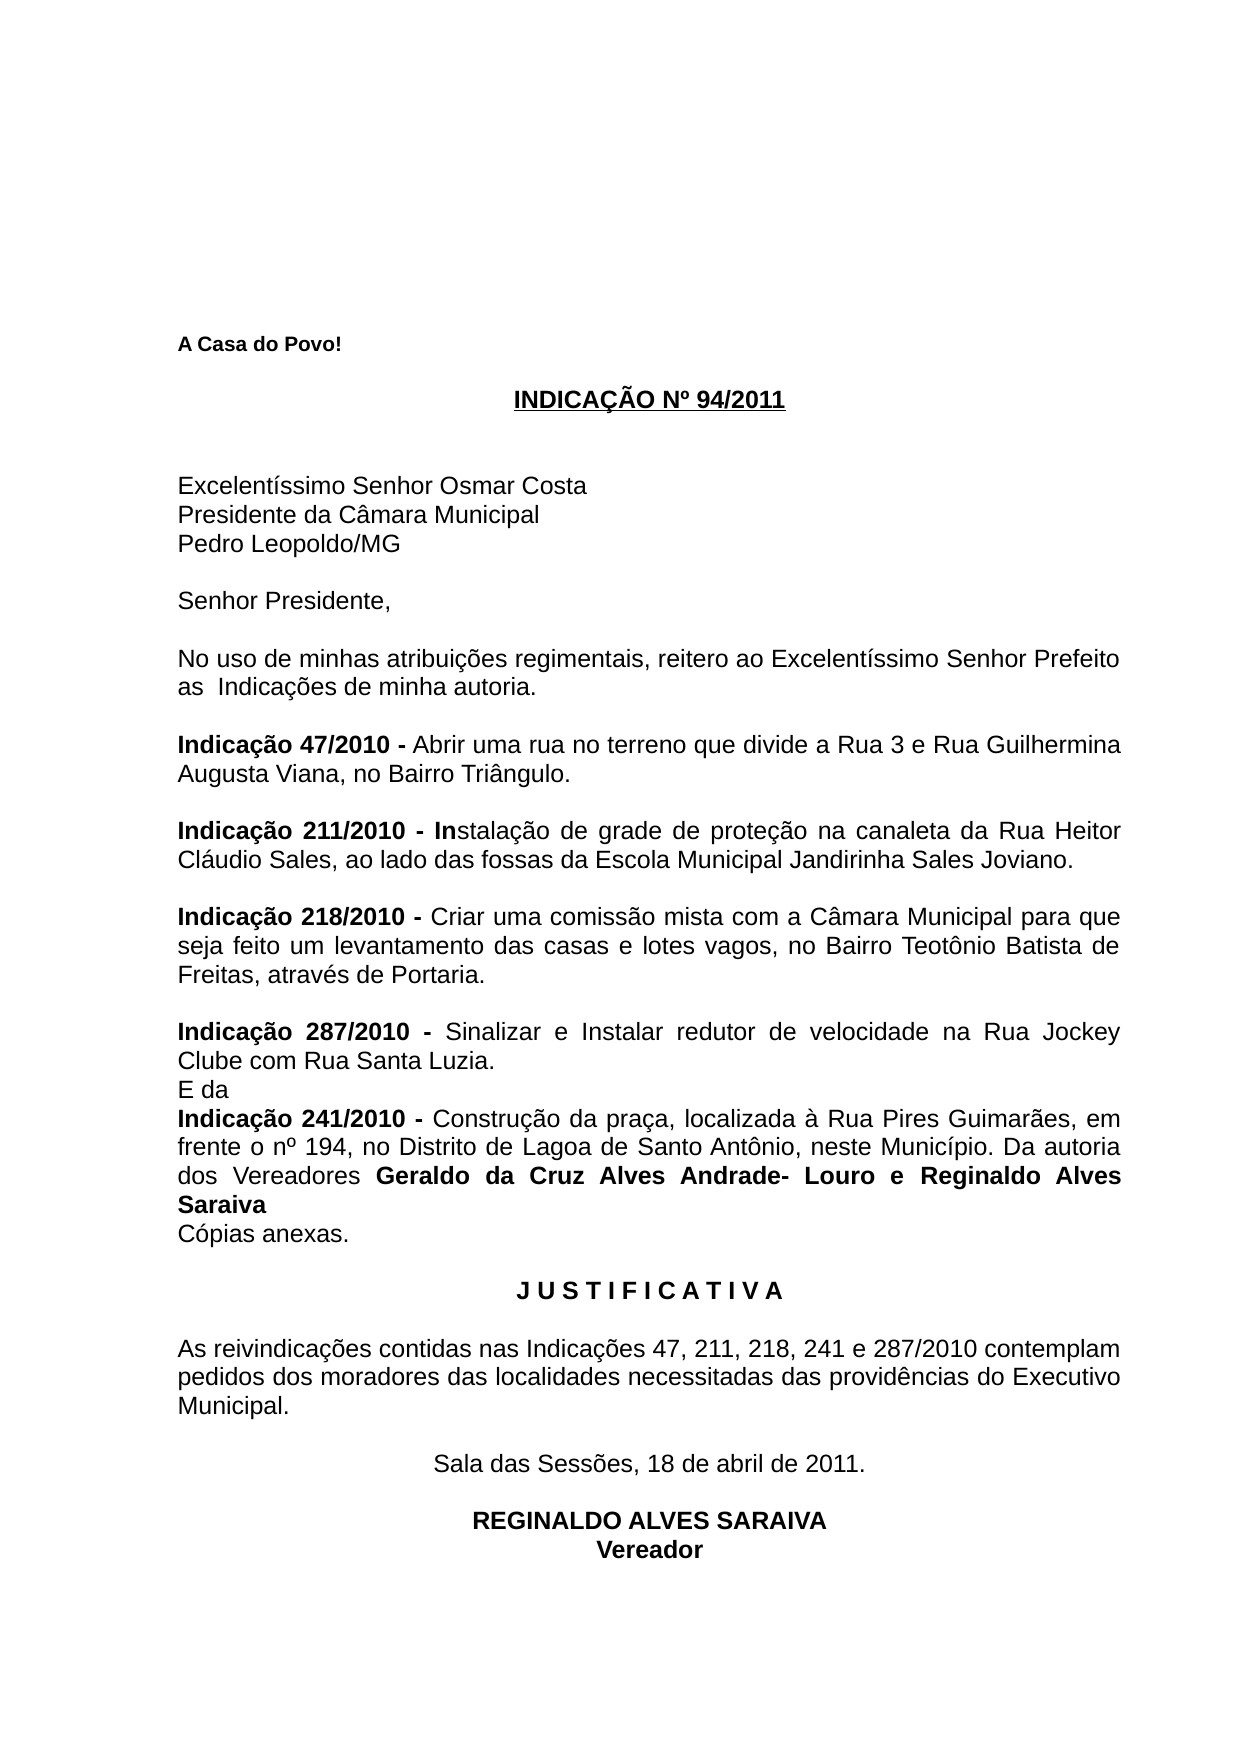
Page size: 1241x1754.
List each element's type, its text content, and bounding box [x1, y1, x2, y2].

text Cópias anexas. [177, 1218, 1122, 1247]
text Indicação 287/2010 - Sinalizar e Instalar redutor de velocidade na Rua Jockey Clube com Rua Santa Luzia. [177, 1017, 1122, 1075]
text Indicação 47/2010 - Abrir uma rua no terreno que divide a Rua 3 e Rua Guilhermina Augusta Viana, no Bairro Triângulo. [177, 730, 1122, 787]
text Sala das Sessões, 18 de abril de 2011. [177, 1448, 1122, 1477]
text Excelentíssimo Senhor Osmar Costa [177, 471, 1122, 500]
text Presidente da Câmara Municipal [177, 500, 1122, 528]
text REGINALDO ALVES SARAIVA [177, 1506, 1122, 1535]
text Indicação 211/2010 - Instalação de grade de proteção na canaleta da Rua Heitor Cláudio Sales, ao lado das fossas da Escola Municipal Jandirinha Sales Joviano. [177, 816, 1122, 873]
text Vereador [177, 1535, 1122, 1563]
text E da [177, 1075, 1122, 1103]
text INDICAÇÃO Nº 94/2011 [177, 385, 1122, 413]
text A Casa do Povo! [177, 332, 1122, 356]
text No uso de minhas atribuições regimentais, reitero ao Excelentíssimo Senhor Prefeito as Indicações de minha autoria. [177, 643, 1122, 701]
text Senhor Presidente, [177, 586, 1122, 615]
text Indicação 241/2010 - Construção da praça, localizada à Rua Pires Guimarães, em frente o nº 194, no Distrito de Lagoa de Santo Antônio, neste Município. Da autoria dos Vereadores Geraldo da Cruz Alves Andrade- Louro e Reginaldo Alves Saraiva [177, 1103, 1122, 1218]
text Pedro Leopoldo/MG [177, 528, 1122, 557]
text J U S T I F I C A T I V A [177, 1276, 1122, 1305]
text As reivindicações contidas nas Indicações 47, 211, 218, 241 e 287/2010 contemplam pedidos dos moradores das localidades necessitadas das providências do Executivo Municipal. [177, 1333, 1122, 1420]
text Indicação 218/2010 - Criar uma comissão mista com a Câmara Municipal para que seja feito um levantamento das casas e lotes vagos, no Bairro Teotônio Batista de Freitas, através de Portaria. [177, 902, 1122, 988]
